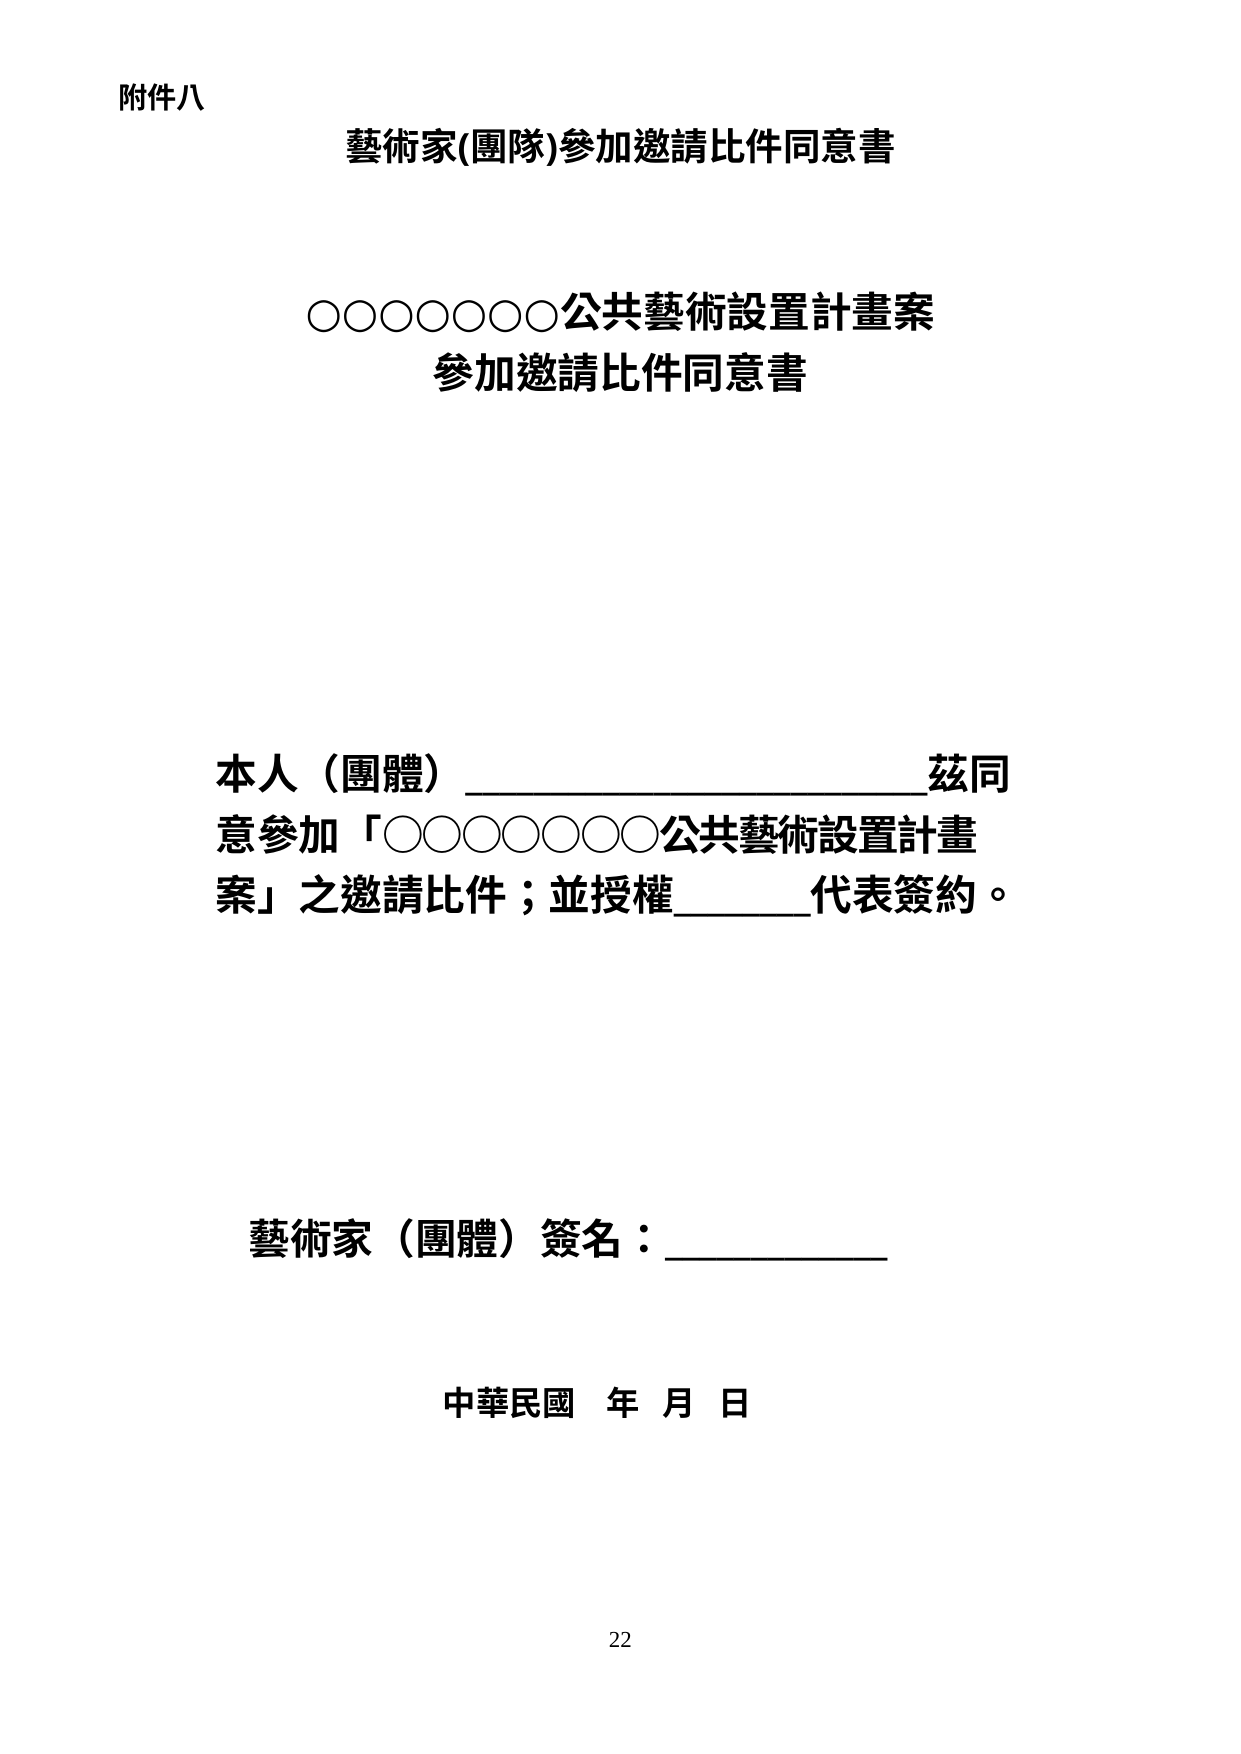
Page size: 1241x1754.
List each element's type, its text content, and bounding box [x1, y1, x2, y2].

text 附件八 [118, 75, 1122, 117]
text 參加邀請比件同意書 [118, 340, 1122, 400]
text ○○○○○○○公共藝術設置計畫案 [118, 279, 1122, 340]
text 藝術家（團體）簽名：_____________ [118, 1206, 1122, 1267]
text 藝術家(團隊)參加邀請比件同意書 [118, 117, 1122, 172]
text 本人（團體）___________________________茲同意參加「○○○○○○○公共藝術設置計畫案」之邀請比件；並授權________代表簽約。 [215, 741, 1021, 922]
text 中華民國 年 月 日 [170, 1376, 1024, 1425]
